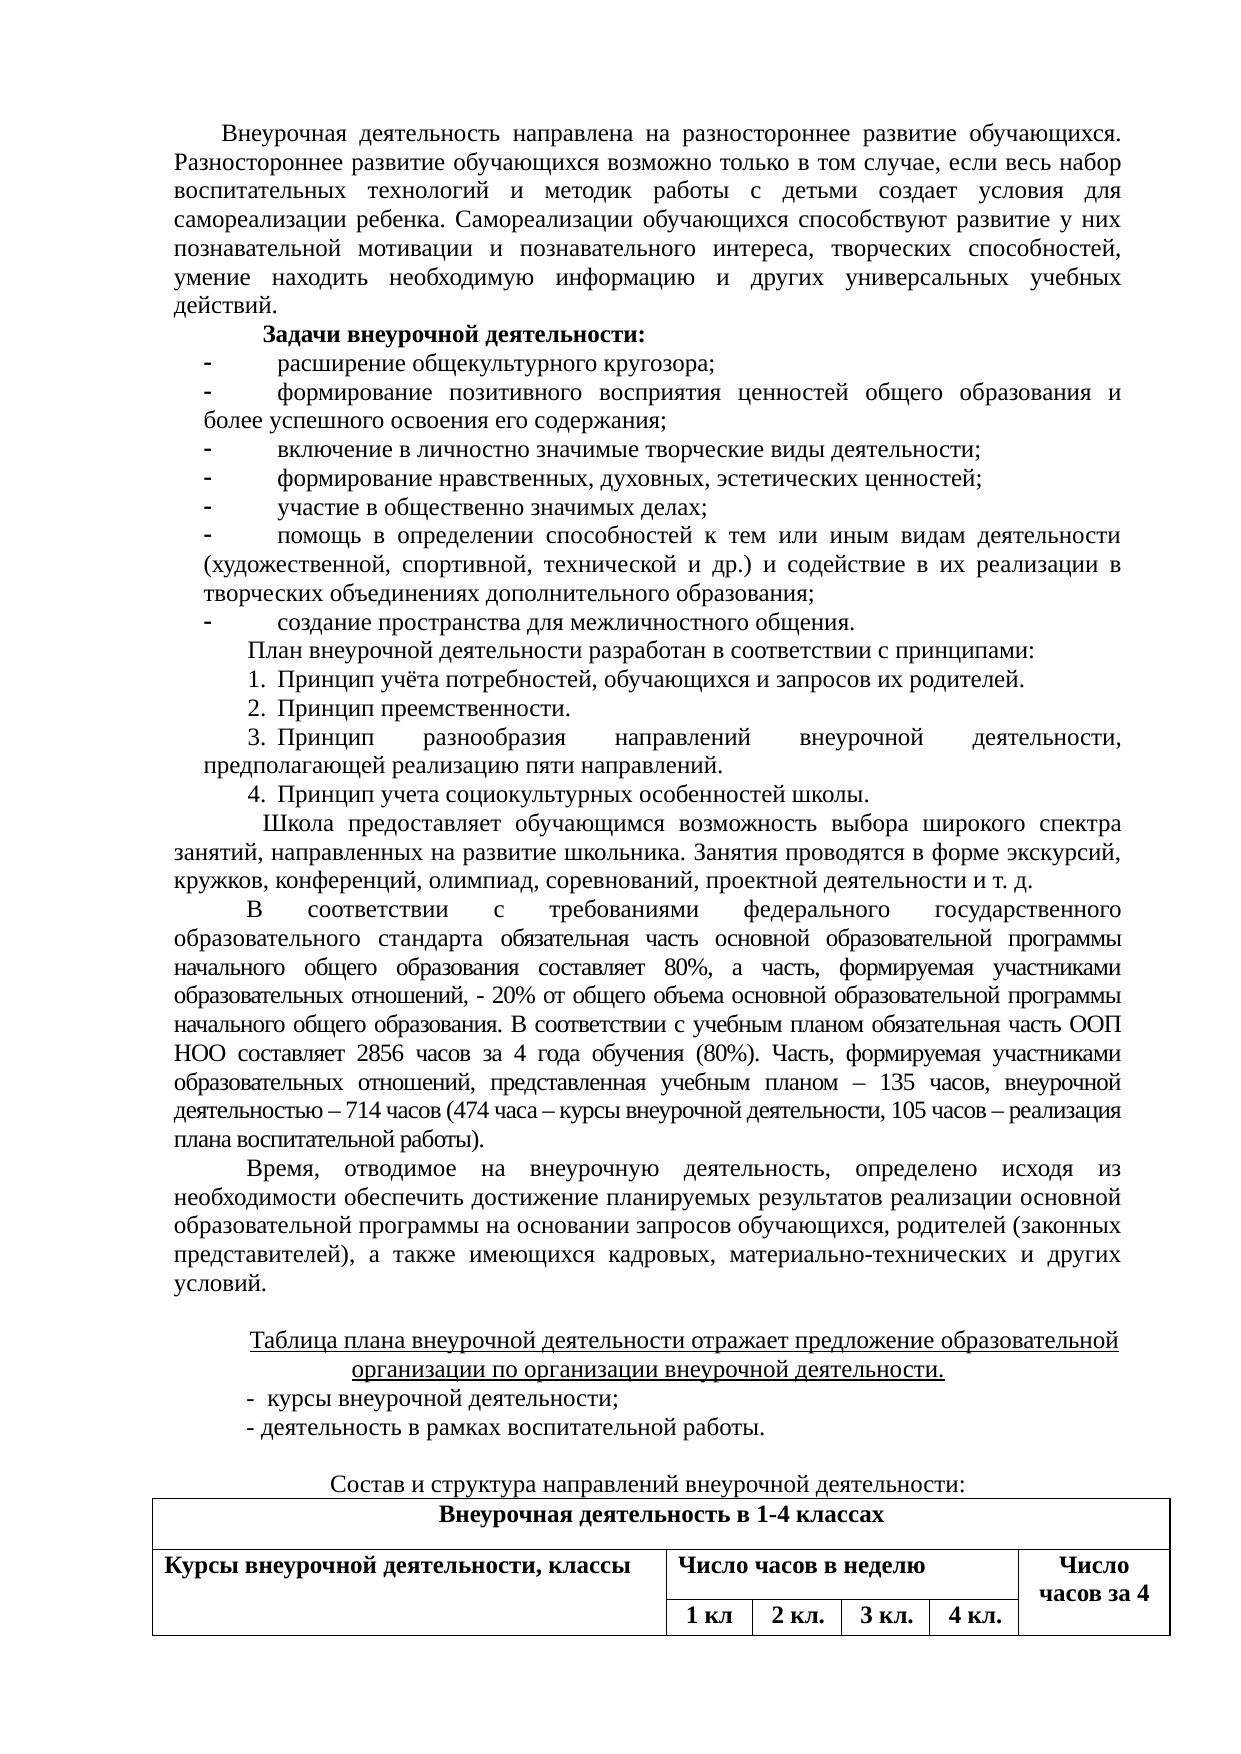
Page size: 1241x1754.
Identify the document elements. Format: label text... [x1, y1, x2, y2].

text План внеурочной деятельности разработан в соответствии с принципами: [203, 636, 1122, 664]
list Принцип учёта потребностей, обучающихся и запросов их родителей. [203, 664, 1122, 693]
text В соответствии с требованиями федерального государственного образовательного стандарта обязательная часть основной образовательной программы начального общего образования составляет 80%, а часть, формируемая участниками образовательных отношений, - 20% от общего объема основной образовательной программы начального общего образования. В соответствии с учебным планом обязательная часть ООП НОО составляет 2856 часов за 4 года обучения (80%). Часть, формируемая участниками образовательных отношений, представленная учебным планом – 135 часов, внеурочной деятельностью – 714 часов (474 часа – курсы внеурочной деятельности, 105 часов – реализация плана воспитательной работы). [174, 894, 1122, 1153]
table_cell Число часов в неделю [667, 1550, 1018, 1599]
table_cell 3 кл. [842, 1600, 929, 1635]
table_cell 1 кл [667, 1600, 752, 1635]
table_cell Число часов за 4 [1019, 1550, 1169, 1635]
text - курсы внеурочной деятельности; [174, 1383, 1122, 1412]
list создание пространства для межличностного общения. [203, 607, 1122, 636]
text Таблица плана внеурочной деятельности отражает предложение образовательной организации по организации внеурочной деятельности. [174, 1326, 1122, 1383]
list формирование позитивного восприятия ценностей общего образования и более успешного освоения его содержания; [203, 377, 1122, 434]
list включение в личностно значимые творческие виды деятельности; [203, 434, 1122, 463]
list Принцип разнообразия направлений внеурочной деятельности, предполагающей реализацию пяти направлений. [203, 722, 1122, 779]
list расширение общекультурного кругозора; [203, 348, 1122, 377]
table_cell 4 кл. [930, 1600, 1018, 1635]
table_cell Курсы внеурочной деятельности, классы [153, 1550, 666, 1635]
text Состав и структура направлений внеурочной деятельности: [174, 1469, 1122, 1498]
table_cell 2 кл. [753, 1600, 841, 1635]
text Внеурочная деятельность направлена на разностороннее развитие обучающихся. Разностороннее развитие обучающихся возможно только в том случае, если весь набор воспитательных технологий и методик работы с детьми создает условия для самореализации ребенка. Самореализации обучающихся способствуют развитие у них познавательной мотивации и познавательного интереса, творческих способностей, умение находить необходимую информацию и других универсальных учебных действий. [174, 118, 1122, 319]
list помощь в определении способностей к тем или иным видам деятельности (художественной, спортивной, технической и др.) и содействие в их реализации в творческих объединениях дополнительного образования; [203, 521, 1122, 607]
table_header Внеурочная деятельность в 1-4 классах [153, 1499, 1169, 1549]
text - деятельность в рамках воспитательной работы. [174, 1412, 1122, 1441]
list Принцип учета социокультурных особенностей школы. [203, 779, 1122, 808]
list формирование нравственных, духовных, эстетических ценностей; [203, 463, 1122, 492]
text Школа предоставляет обучающимся возможность выбора широкого спектра занятий, направленных на развитие школьника. Занятия проводятся в форме экскурсий, кружков, конференций, олимпиад, соревнований, проектной деятельности и т. д. [174, 808, 1122, 894]
text Время, отводимое на внеурочную деятельность, определено исходя из необходимости обеспечить достижение планируемых результатов реализации основной образовательной программы на основании запросов обучающихся, родителей (законных представителей), а также имеющихся кадровых, материально-технических и других условий. [174, 1153, 1122, 1297]
list Принцип преемственности. [203, 693, 1122, 722]
text Задачи внеурочной деятельности: [174, 319, 1122, 348]
list участие в общественно значимых делах; [203, 492, 1122, 521]
